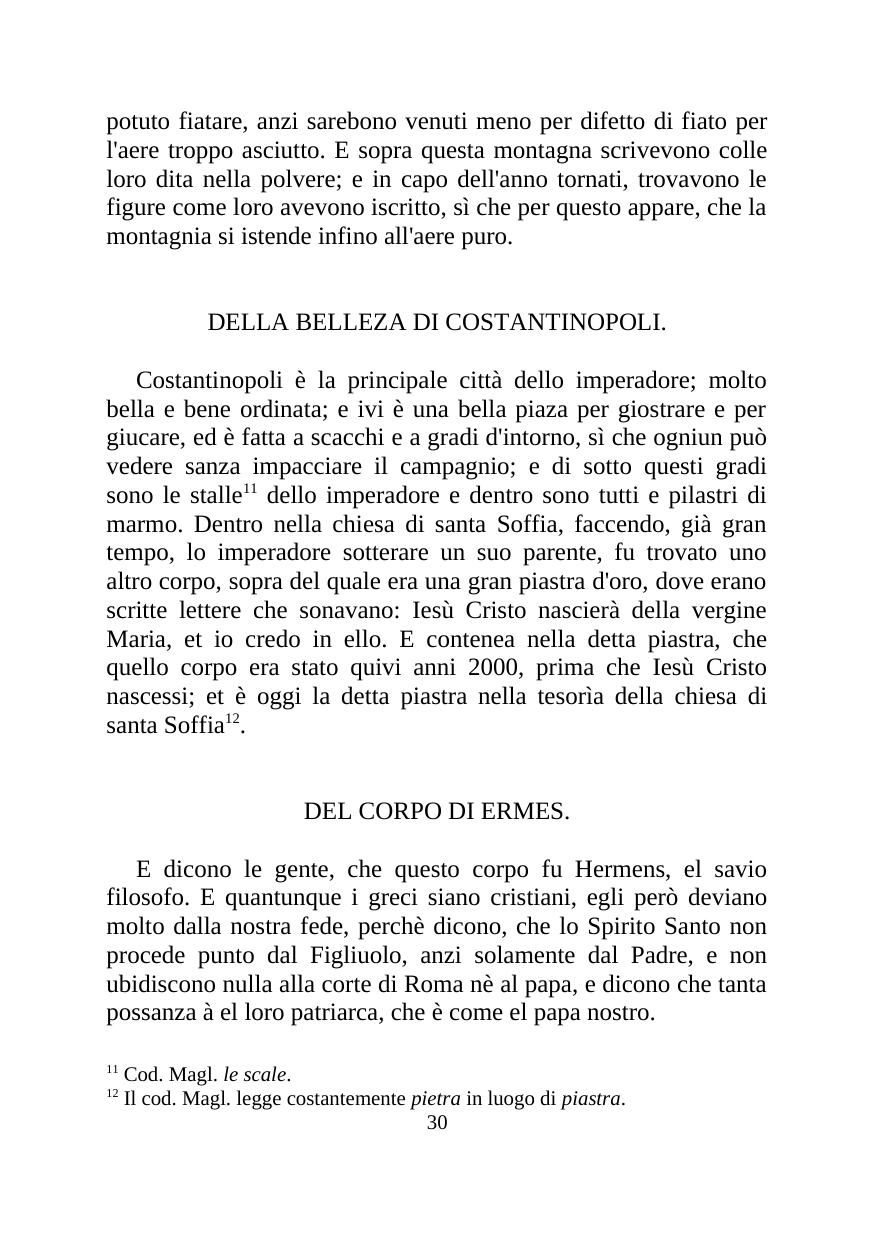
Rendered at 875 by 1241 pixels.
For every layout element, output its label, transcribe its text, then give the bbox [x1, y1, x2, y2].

text Cod. Magl. le scale. [106, 1062, 768, 1086]
text potuto fiatare, anzi sarebono venuti meno per difetto di fiato per l'aere troppo asciutto. E sopra questa montagna scrivevono colle loro dita nella polvere; e in capo dell'anno tornati, trovavono le figure come loro avevono iscritto, sì che per questo appare, che la montagnia si istende infino all'aere puro. [106, 106, 768, 250]
text Il cod. Magl. legge costantemente pietra in luogo di piastra. [106, 1086, 768, 1110]
text E dicono le gente, che questo corpo fu Hermens, el savio filosofo. E quantunque i greci siano cristiani, egli però deviano molto dalla nostra fede, perchè dicono, che lo Spirito Santo non procede punto dal Figliuolo, anzi solamente dal Padre, e non ubidiscono nulla alla corte di Roma nè al papa, e dicono che tanta possanza à el loro patriarca, che è come el papa nostro. [106, 854, 768, 1026]
text DEL CORPO DI ERMES. [106, 796, 768, 825]
text DELLA BELLEZA DI COSTANTINOPOLI. [106, 307, 768, 336]
text Costantinopoli è la principale città dello imperadore; molto bella e bene ordinata; e ivi è una bella piaza per giostrare e per giucare, ed è fatta a scacchi e a gradi d'intorno, sì che ogniun può vedere sanza impacciare il campagnio; e di sotto questi gradi sono le stalle dello imperadore e dentro sono tutti e pilastri di marmo. Dentro nella chiesa di santa Soffia, faccendo, già gran tempo, lo imperadore sotterare un suo parente, fu trovato uno altro corpo, sopra del quale era una gran piastra d'oro, dove erano scritte lettere che sonavano: Iesù Cristo nascierà della vergine Maria, et io credo in ello. E contenea nella detta piastra, che quello corpo era stato quivi anni 2000, prima che Iesù Cristo nascessi; et è oggi la detta piastra nella tesorìa della chiesa di santa Soffia. [106, 365, 768, 739]
